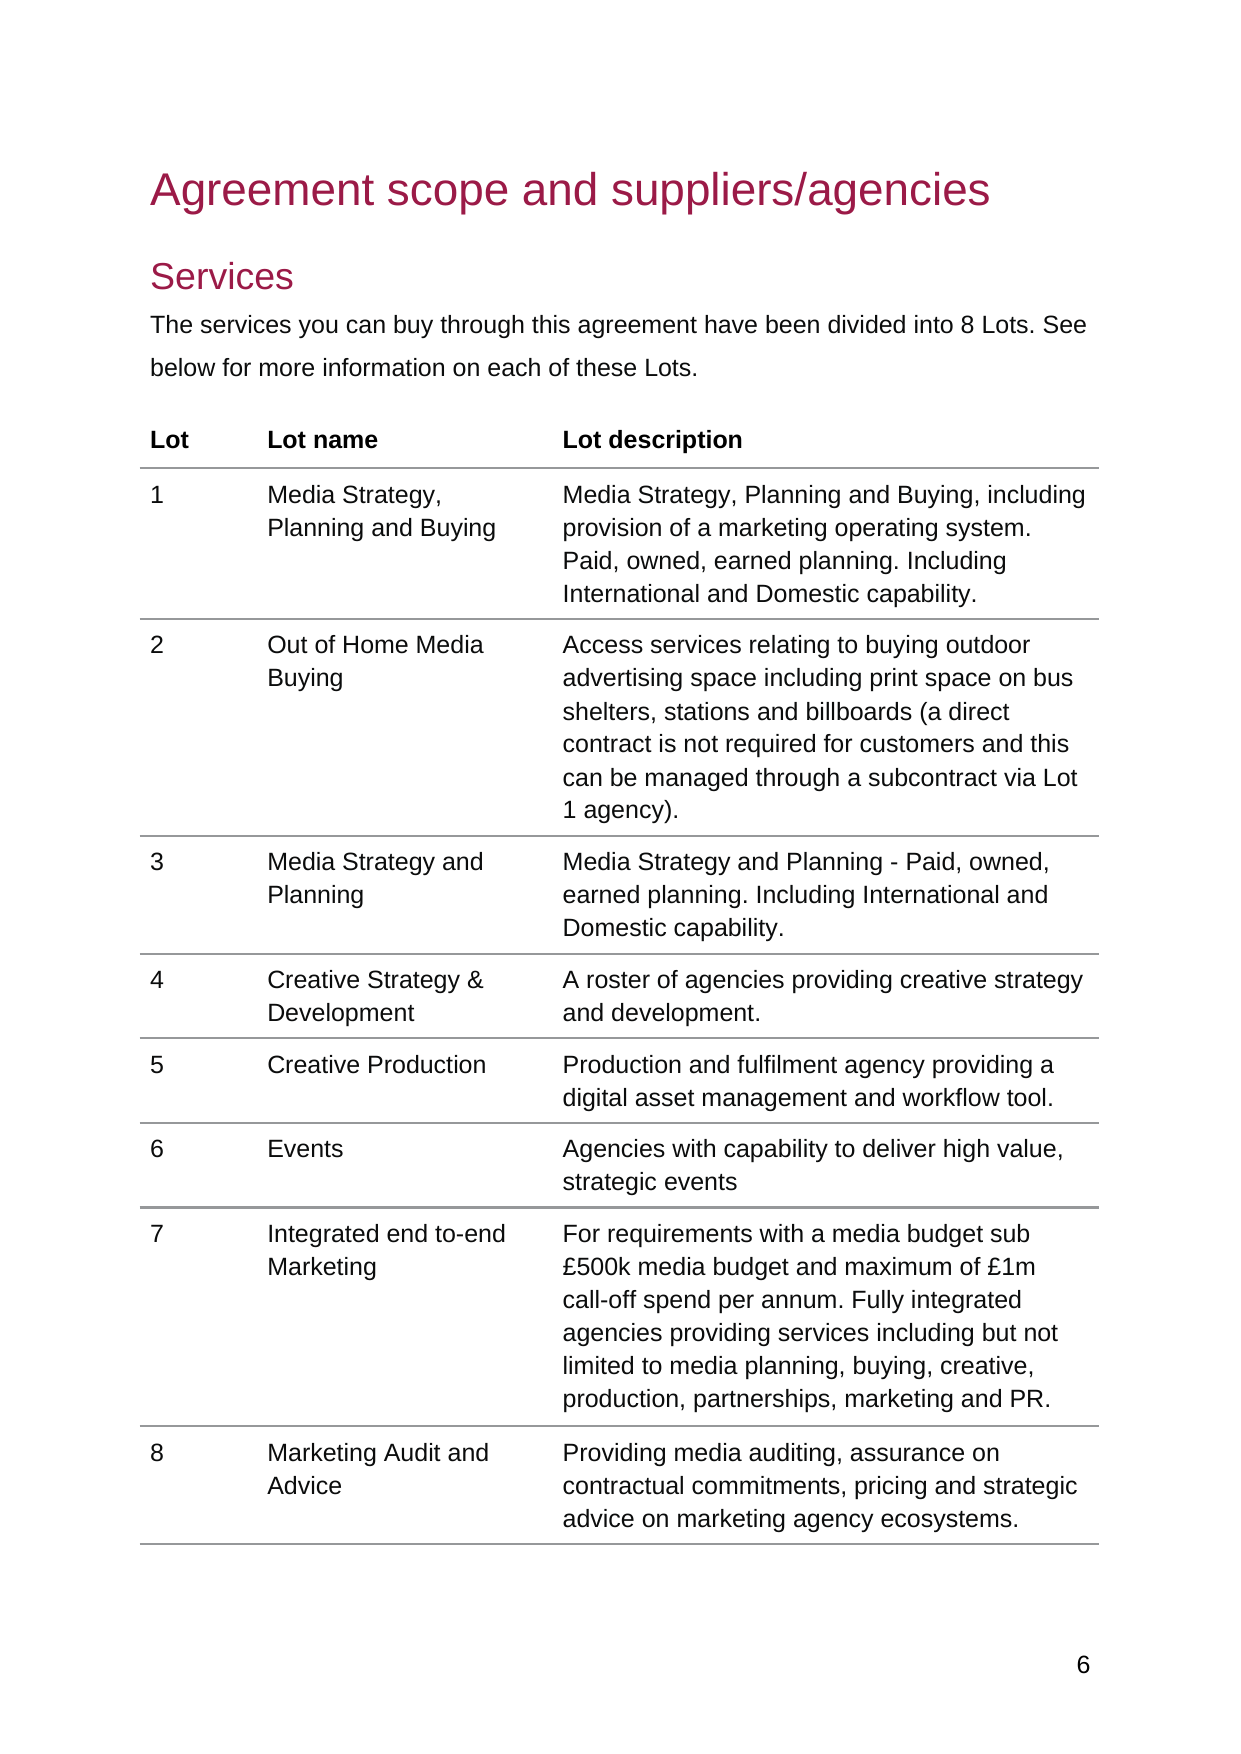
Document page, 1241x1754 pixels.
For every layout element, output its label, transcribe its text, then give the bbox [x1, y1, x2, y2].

table_cell Media Strategy and Planning - Paid, owned, earned planning. Including International and Domestic capability. [552, 837, 1098, 952]
table_cell Creative Strategy & Development [257, 955, 552, 1037]
table_header Lot description [552, 415, 1098, 467]
table_cell Access services relating to buying outdoor advertising space including print space on bus shelters, stations and billboards (a direct contract is not required for customers and this can be managed through a subcontract via Lot 1 agency). [552, 620, 1098, 835]
table_cell 5 [140, 1039, 257, 1122]
table_cell Creative Production [257, 1039, 552, 1122]
table_cell Providing media auditing, assurance on contractual commitments, pricing and strategic advice on marketing agency ecosystems. [552, 1427, 1098, 1543]
table_cell Production and fulfilment agency providing a digital asset management and workflow tool. [552, 1039, 1098, 1122]
table_cell 4 [140, 955, 257, 1037]
table_cell For requirements with a media budget sub £500k media budget and maximum of £1m call-off spend per annum. Fully integrated agencies providing services including but not limited to media planning, buying, creative, production, partnerships, marketing and PR. [552, 1209, 1098, 1425]
table_cell 6 [140, 1124, 257, 1206]
table_cell 2 [140, 620, 257, 835]
table_cell Marketing Audit and Advice [257, 1427, 552, 1543]
table_header Lot name [257, 415, 552, 467]
table_cell 8 [140, 1427, 257, 1543]
table_cell Out of Home Media Buying [257, 620, 552, 835]
table_cell Media Strategy, Planning and Buying [257, 469, 552, 618]
table_cell Events [257, 1124, 552, 1206]
table_cell 1 [140, 469, 257, 618]
table_cell 3 [140, 837, 257, 952]
table_cell 7 [140, 1209, 257, 1425]
table_cell Media Strategy, Planning and Buying, including provision of a marketing operating system. Paid, owned, earned planning. Including International and Domestic capability. [552, 469, 1098, 618]
table_cell Media Strategy and Planning [257, 837, 552, 952]
table_cell A roster of agencies providing creative strategy and development. [552, 955, 1098, 1037]
text The services you can buy through this agreement have been divided into 8 Lots. See below for more information on each of these Lots. [150, 310, 1090, 382]
table_cell Integrated end to-end Marketing [257, 1209, 552, 1425]
table_header Lot [140, 415, 257, 467]
subtitle Services [150, 254, 1090, 297]
table_cell Agencies with capability to deliver high value, strategic events [552, 1124, 1098, 1206]
subtitle Agreement scope and suppliers/agencies [150, 162, 1090, 215]
